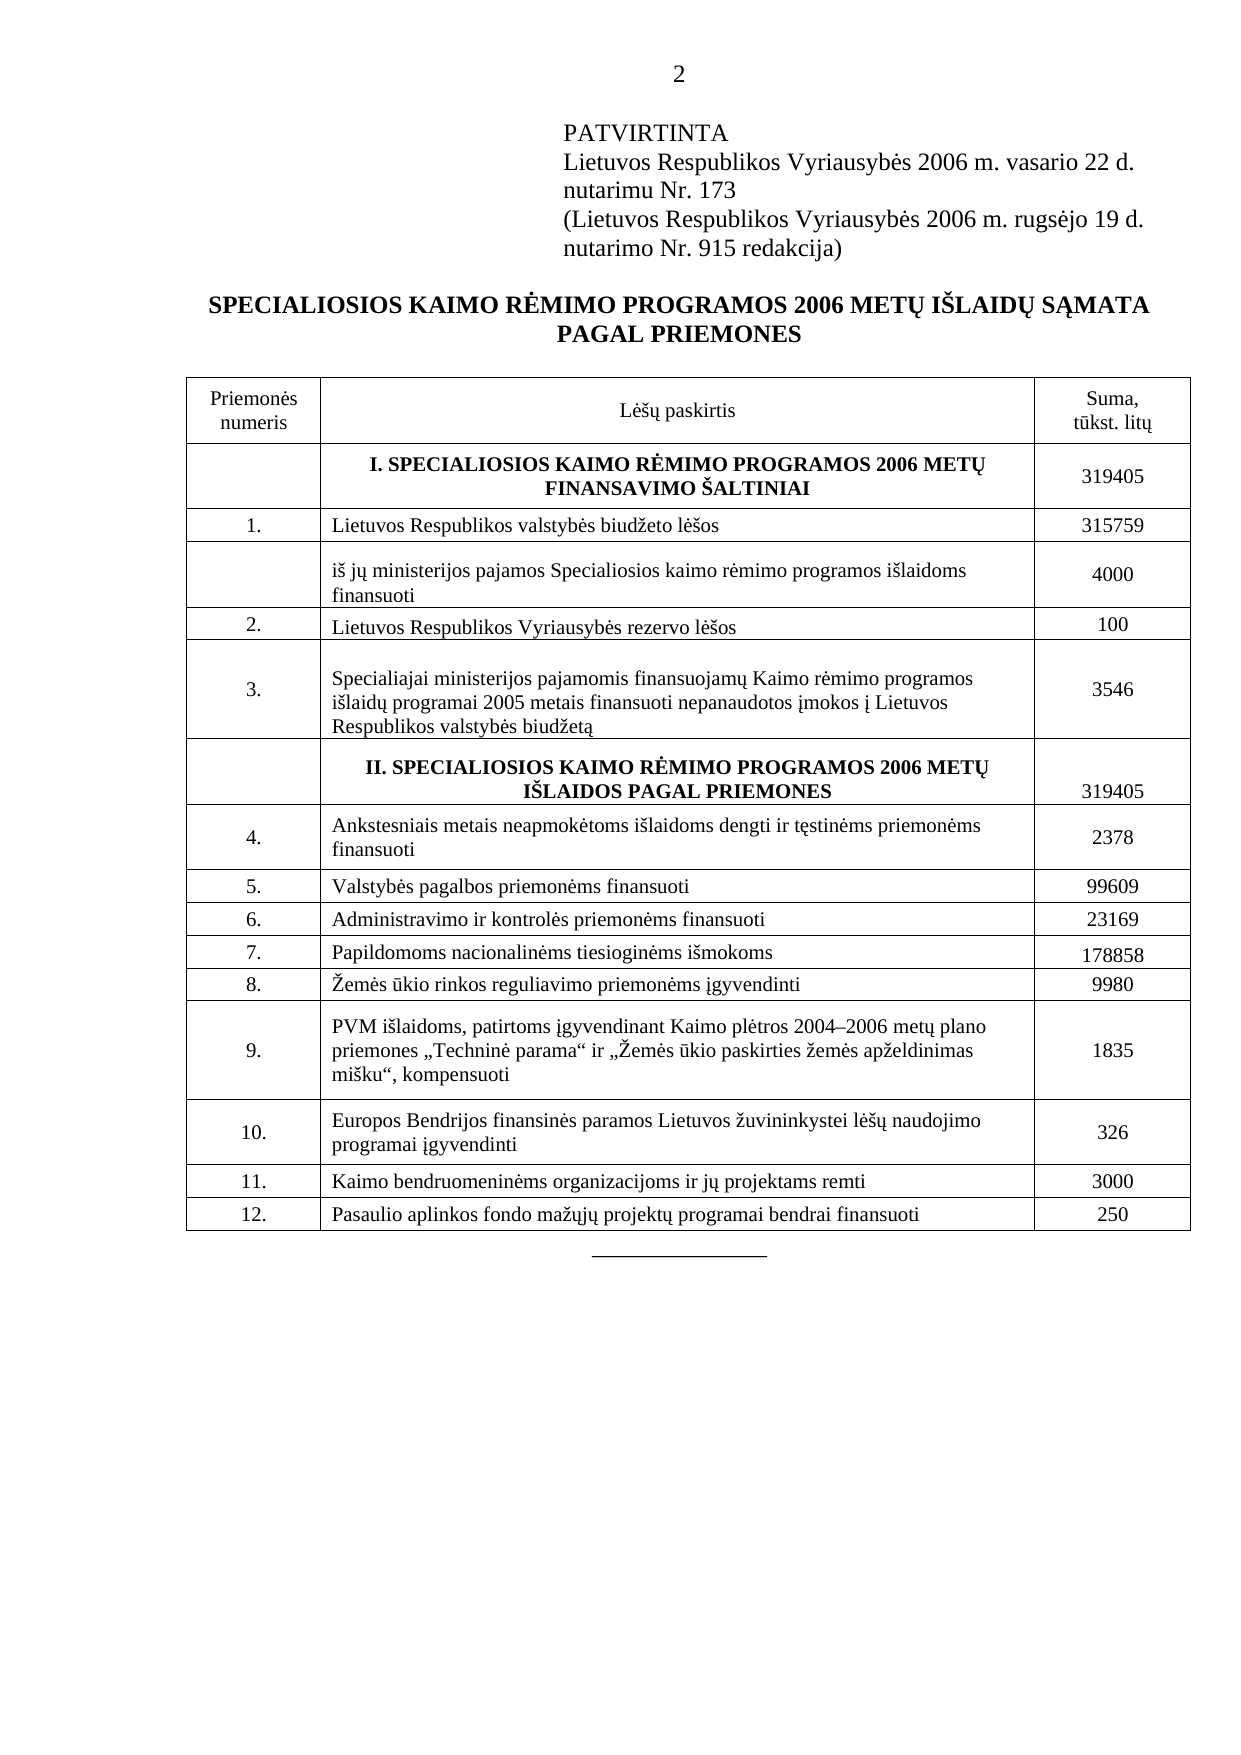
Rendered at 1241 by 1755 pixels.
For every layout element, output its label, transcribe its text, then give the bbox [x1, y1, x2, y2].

table_cell 319405 [1035, 444, 1190, 508]
table_cell 2. [187, 608, 320, 639]
table_cell 2378 [1035, 805, 1190, 869]
table_cell 12. [187, 1198, 320, 1230]
table_cell Administravimo ir kontrolės priemonėms finansuoti [321, 903, 1034, 935]
table_header Priemonės numeris [187, 378, 320, 442]
table_cell PVM išlaidoms, patirtoms įgyvendinant Kaimo plėtros 2004–2006 metų plano priemones „Techninė parama“ ir „Žemės ūkio paskirties žemės apželdinimas mišku“, kompensuoti [321, 1001, 1034, 1099]
table_cell 4. [187, 805, 320, 869]
table_cell 315759 [1035, 509, 1190, 541]
table_cell Žemės ūkio rinkos reguliavimo priemonėms įgyvendinti [321, 969, 1034, 1000]
table_cell [187, 444, 320, 508]
table_header Suma, tūkst. litų [1035, 378, 1190, 442]
table_cell [187, 739, 320, 803]
table_cell Specialiajai ministerijos pajamomis finansuojamų Kaimo rėmimo programos išlaidų programai 2005 metais finansuoti nepanaudotos įmokos į Lietuvos Respublikos valstybės biudžetą [321, 640, 1034, 738]
table_cell Lietuvos Respublikos valstybės biudžeto lėšos [321, 509, 1034, 541]
table_cell 23169 [1035, 903, 1190, 935]
table_cell 3546 [1035, 640, 1190, 738]
table_cell Lietuvos Respublikos Vyriausybės rezervo lėšos [321, 608, 1034, 639]
table_cell Europos Bendrijos finansinės paramos Lietuvos žuvininkystei lėšų naudojimo programai įgyvendinti [321, 1100, 1034, 1164]
table_cell 7. [187, 936, 320, 967]
table_cell 11. [187, 1165, 320, 1197]
table_cell 3000 [1035, 1165, 1190, 1197]
table_cell 10. [187, 1100, 320, 1164]
text (Lietuvos Respublikos Vyriausybės 2006 m. rugsėjo 19 d. nutarimo Nr. 915 redakcija) [563, 204, 1181, 262]
table_cell Papildomoms nacionalinėms tiesioginėms išmokoms [321, 936, 1034, 967]
table_cell 5. [187, 870, 320, 902]
table_cell 250 [1035, 1198, 1190, 1230]
table_cell 319405 [1035, 739, 1190, 803]
table_cell 326 [1035, 1100, 1190, 1164]
table_cell II. SPECIALIOSIOS KAIMO RĖMIMO PROGRAMOS 2006 METŲ IŠLAIDOS PAGAL PRIEMONES [321, 739, 1034, 803]
table_cell 9. [187, 1001, 320, 1099]
table_cell 8. [187, 969, 320, 1000]
table_cell 6. [187, 903, 320, 935]
text Lietuvos Respublikos Vyriausybės 2006 m. vasario 22 d. nutarimu Nr. 173 [563, 147, 1181, 204]
table_cell 3. [187, 640, 320, 738]
table_cell 4000 [1035, 542, 1190, 607]
table_cell 9980 [1035, 969, 1190, 1000]
table_cell Ankstesniais metais neapmokėtoms išlaidoms dengti ir tęstinėms priemonėms finansuoti [321, 805, 1034, 869]
table_cell Pasaulio aplinkos fondo mažųjų projektų programai bendrai finansuoti [321, 1198, 1034, 1230]
table_cell iš jų ministerijos pajamos Specialiosios kaimo rėmimo programos išlaidoms finansuoti [321, 542, 1034, 607]
table_cell I. SPECIALIOSIOS KAIMO RĖMIMO PROGRAMOS 2006 METŲ FINANSAVIMO ŠALTINIAI [321, 444, 1034, 508]
text ______________ [177, 1231, 1181, 1260]
table_cell [187, 542, 320, 607]
table_cell 100 [1035, 608, 1190, 639]
table_cell 1. [187, 509, 320, 541]
table_cell 1835 [1035, 1001, 1190, 1099]
text SPECIALIOSIOS KAIMO RĖMIMO PROGRAMOS 2006 METŲ IŠLAIDŲ SĄMATA PAGAL PRIEMONES [177, 291, 1181, 348]
table_cell 99609 [1035, 870, 1190, 902]
table_cell Valstybės pagalbos priemonėms finansuoti [321, 870, 1034, 902]
text PATVIRTINTA [563, 118, 1181, 147]
table_cell 178858 [1035, 936, 1190, 967]
table_header Lėšų paskirtis [321, 378, 1034, 442]
table_cell Kaimo bendruomeninėms organizacijoms ir jų projektams remti [321, 1165, 1034, 1197]
